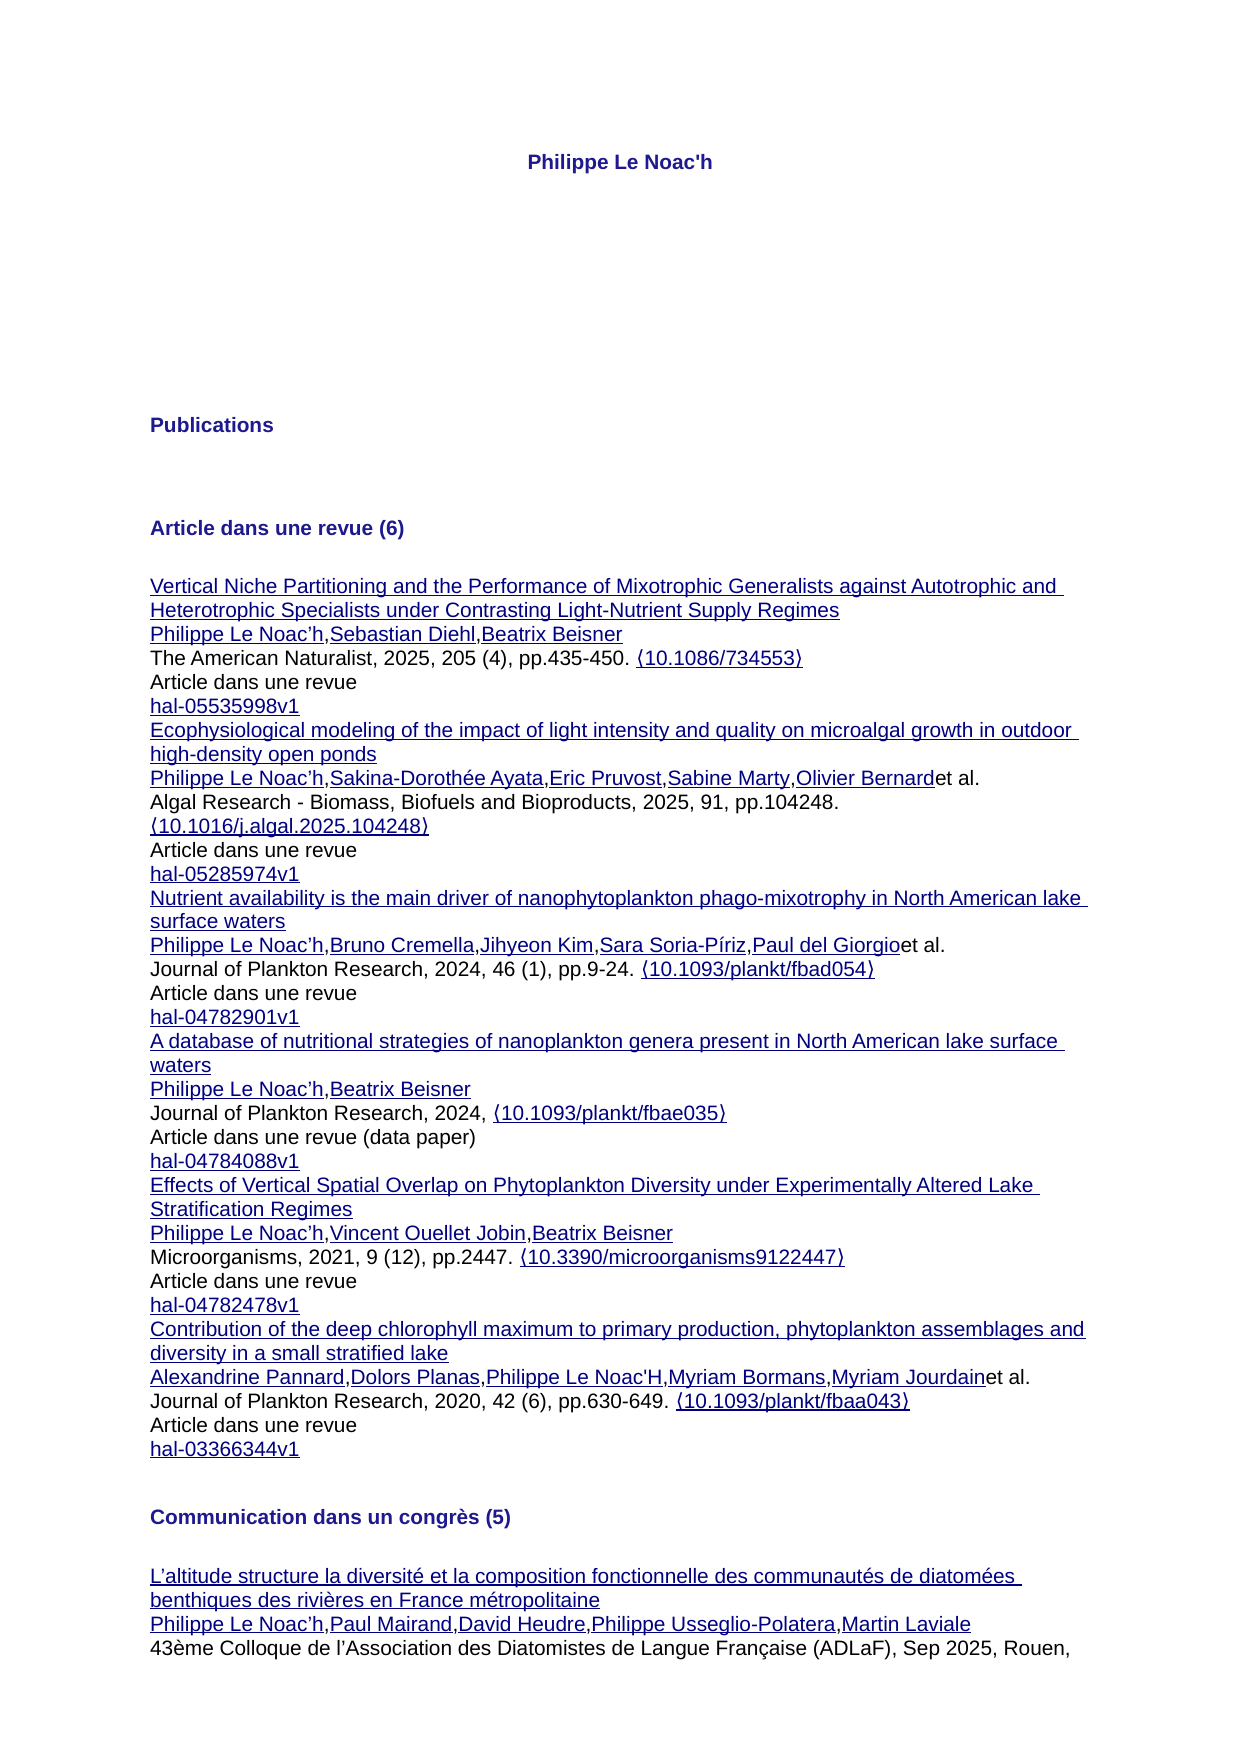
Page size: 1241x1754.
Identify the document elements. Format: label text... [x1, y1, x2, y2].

subtitle Publications [150, 412, 1090, 436]
table_cell A database of nutritional strategies of nanoplankton genera present in North American lake surface waters Philippe Le Noac’h,Beatrix Beisner Journal of Plankton Research, 2024, ⟨10.1093/plankt/fbae035⟩ Article dans une revue (data paper) hal-04784088v1 [150, 1029, 1090, 1173]
table_cell Ecophysiological modeling of the impact of light intensity and quality on microalgal growth in outdoor high-density open ponds Philippe Le Noac’h,Sakina-Dorothée Ayata,Eric Pruvost,Sabine Marty,Olivier Bernardet al. Algal Research - Biomass, Biofuels and Bioproducts, 2025, 91, pp.104248. ⟨10.1016/j.algal.2025.104248⟩ Article dans une revue hal-05285974v1 [150, 718, 1090, 885]
subtitle Philippe Le Noac'h [150, 150, 1090, 174]
table_cell Nutrient availability is the main driver of nanophytoplankton phago-mixotrophy in North American lake surface waters Philippe Le Noac’h,Bruno Cremella,Jihyeon Kim,Sara Soria-Píriz,Paul del Giorgioet al. Journal of Plankton Research, 2024, 46 (1), pp.9-24. ⟨10.1093/plankt/fbad054⟩ Article dans une revue hal-04782901v1 [150, 885, 1090, 1029]
subtitle Communication dans un congrès (5) [150, 1505, 1090, 1529]
table_cell Effects of Vertical Spatial Overlap on Phytoplankton Diversity under Experimentally Altered Lake Stratification Regimes Philippe Le Noac’h,Vincent Ouellet Jobin,Beatrix Beisner Microorganisms, 2021, 9 (12), pp.2447. ⟨10.3390/microorganisms9122447⟩ Article dans une revue hal-04782478v1 [150, 1173, 1090, 1317]
table_header Vertical Niche Partitioning and the Performance of Mixotrophic Generalists against Autotrophic and Heterotrophic Specialists under Contrasting Light-Nutrient Supply Regimes Philippe Le Noac’h,Sebastian Diehl,Beatrix Beisner The American Naturalist, 2025, 205 (4), pp.435-450. ⟨10.1086/734553⟩ Article dans une revue hal-05535998v1 [150, 574, 1090, 718]
table_cell Contribution of the deep chlorophyll maximum to primary production, phytoplankton assemblages and diversity in a small stratified lake Alexandrine Pannard,Dolors Planas,Philippe Le Noac'H,Myriam Bormans,Myriam Jourdainet al. Journal of Plankton Research, 2020, 42 (6), pp.630-649. ⟨10.1093/plankt/fbaa043⟩ Article dans une revue hal-03366344v1 [150, 1317, 1090, 1460]
subtitle Article dans une revue (6) [150, 516, 1090, 539]
table_header L’altitude structure la diversité et la composition fonctionnelle des communautés de diatomées benthiques des rivières en France métropolitaine Philippe Le Noac’h,Paul Mairand,David Heudre,Philippe Usseglio-Polatera,Martin Laviale 43ème Colloque de l’Association des Diatomistes de Langue Française (ADLaF), Sep 2025, Rouen, [150, 1564, 1090, 1659]
